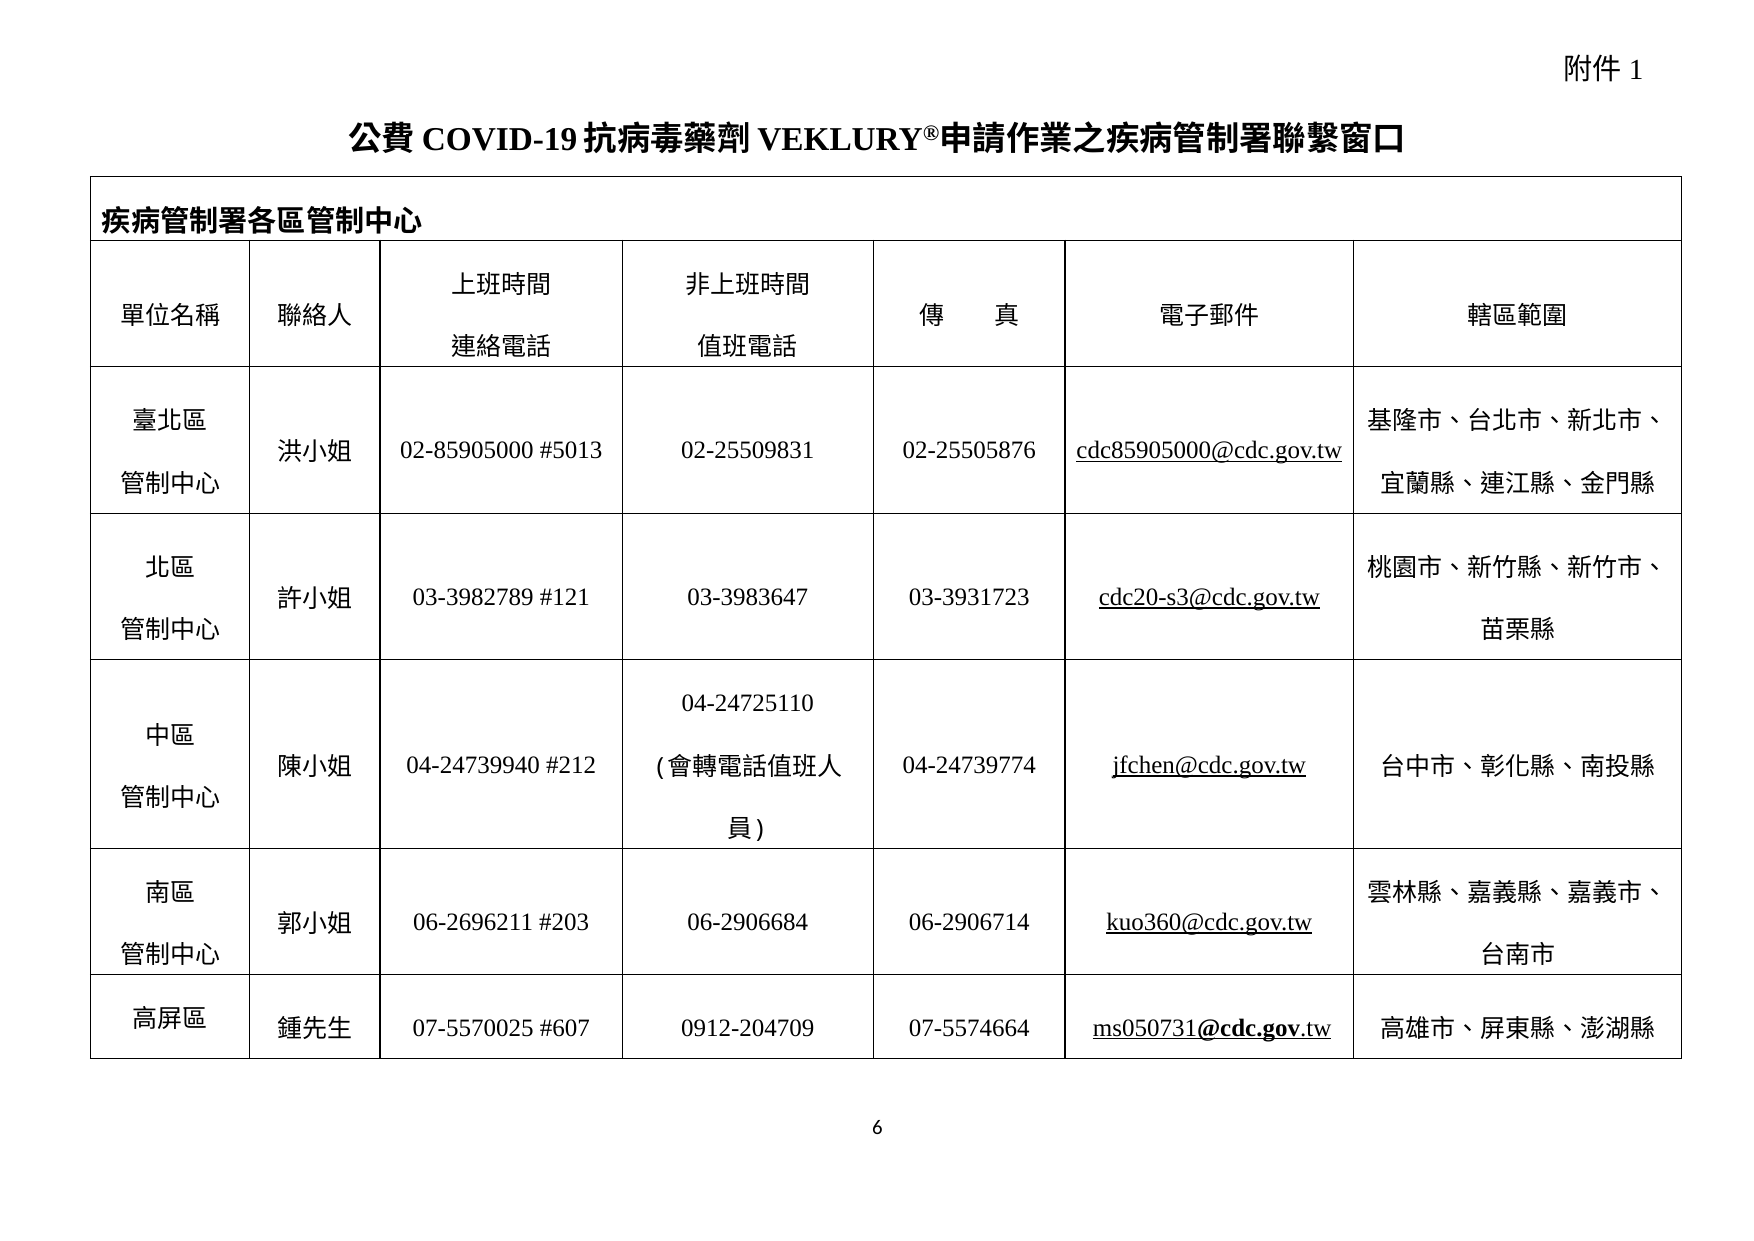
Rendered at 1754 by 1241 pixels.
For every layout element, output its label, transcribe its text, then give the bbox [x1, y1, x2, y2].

table_cell cdc85905000@cdc.gov.tw [1066, 367, 1353, 512]
table_cell 04-24725110 (會轉電話值班人員) [623, 660, 873, 848]
table_cell 北區 管制中心 [91, 514, 249, 659]
table_cell 07-5570025 #607 [381, 975, 622, 1058]
table_cell 非上班時間 值班電話 [623, 241, 873, 366]
table_cell 07-5574664 [874, 975, 1064, 1058]
table_cell 上班時間 連絡電話 [381, 241, 622, 366]
table_cell 陳小姐 [250, 660, 379, 848]
table_cell 高雄市、屏東縣、澎湖縣 [1354, 975, 1681, 1058]
table_cell 02-85905000 #5013 [381, 367, 622, 512]
table_cell 雲林縣、嘉義縣、嘉義市、台南市 [1354, 849, 1681, 974]
table_cell 臺北區 管制中心 [91, 367, 249, 512]
table_cell ms050731@cdc.gov.tw [1066, 975, 1353, 1058]
table_cell 03-3982789 #121 [381, 514, 622, 659]
table_header 疾病管制署各區管制中心 [91, 177, 1681, 239]
table_cell 洪小姐 [250, 367, 379, 512]
table_cell 中區 管制中心 [91, 660, 249, 848]
table_cell 鍾先生 [250, 975, 379, 1058]
table_cell 南區 管制中心 [91, 849, 249, 974]
table_cell 04-24739774 [874, 660, 1064, 848]
table_cell 04-24739940 #212 [381, 660, 622, 848]
table_cell 許小姐 [250, 514, 379, 659]
table_cell 桃園市、新竹縣、新竹市、苗栗縣 [1354, 514, 1681, 659]
table_cell cdc20-s3@cdc.gov.tw [1066, 514, 1353, 659]
table_cell 02-25509831 [623, 367, 873, 512]
table_cell 單位名稱 [91, 241, 249, 366]
table_cell 03-3983647 [623, 514, 873, 659]
table_cell 03-3931723 [874, 514, 1064, 659]
table_cell 電子郵件 [1066, 241, 1353, 366]
table_cell 台中市、彰化縣、南投縣 [1354, 660, 1681, 848]
text 公費COVID-19抗病毒藥劑VEKLURY®申請作業之疾病管制署聯繫窗口 [150, 95, 1604, 157]
table_cell 郭小姐 [250, 849, 379, 974]
table_cell kuo360@cdc.gov.tw [1066, 849, 1353, 974]
table_cell 基隆市、台北市、新北市、宜蘭縣、連江縣、金門縣 [1354, 367, 1681, 512]
table_cell 傳 真 [874, 241, 1064, 366]
table_cell 聯絡人 [250, 241, 379, 366]
table_cell 轄區範圍 [1354, 241, 1681, 366]
table_cell 06-2696211 #203 [381, 849, 622, 974]
table_cell 06-2906684 [623, 849, 873, 974]
table_cell 高屏區 [91, 975, 249, 1058]
table_cell 02-25505876 [874, 367, 1064, 512]
table_cell 06-2906714 [874, 849, 1064, 974]
table_cell 0912-204709 [623, 975, 873, 1058]
table_cell jfchen@cdc.gov.tw [1066, 660, 1353, 848]
